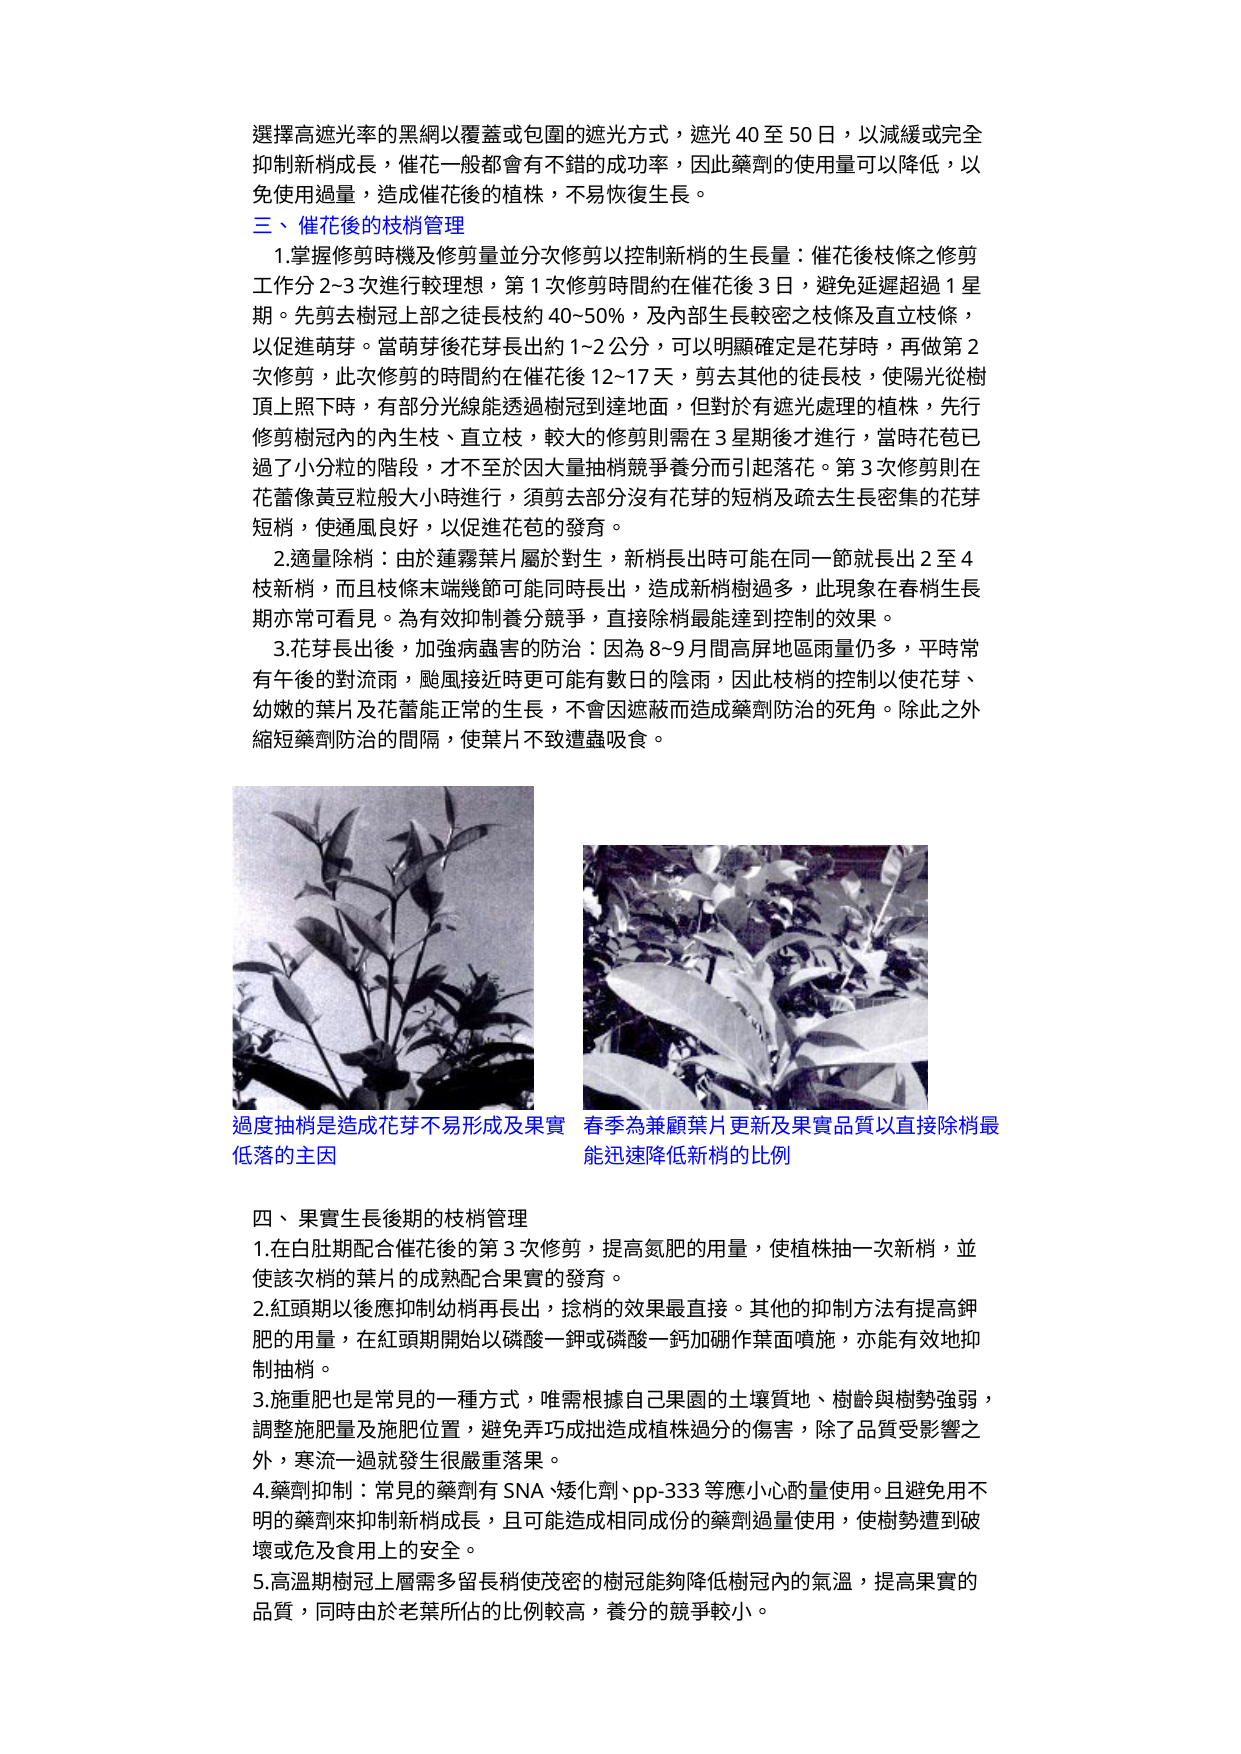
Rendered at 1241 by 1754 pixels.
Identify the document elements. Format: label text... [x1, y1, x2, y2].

table_header 過度抽梢是造成花芽不易形成及果實低落的主因 [230, 783, 580, 1173]
picture [583, 845, 928, 1110]
text 催花前的植株在經過1至3批新梢的生長之後，為使植株由營養生長較強的狀態轉為生殖生長，必須開始做抑制再抽梢的處理，因此應用環刻或幹基環傷、斷根、浸水、藥劑、遮光等各種處理來調整樹勢，但需依土壤質地的不同及樹勢差異，選擇適當的項目進行處理。在遮光處理使催早花的成功率大幅提高之後，只要調高磷鉀肥的施用量，在樹冠上最後一次新梢接近成熟時，依樹冠的茂密程度不同，選擇高遮光率的黑網以覆蓋或包圍的遮光方式，遮光40至50日，以減緩或完全抑制新梢成長，催花一般都會有不錯的成功率，因此藥劑的使用量可以降低，以免使用過量，造成催花後的植株，不易恢復生長。 三、 催花後的枝梢管理 1.掌握修剪時機及修剪量並分次修剪以控制新梢的生長量：催花後枝條之修剪工作分2~3次進行較理想，第1次修剪時間約在催花後3日，避免延遲超過1星期。先剪去樹冠上部之徒長枝約40~50%，及內部生長較密之枝條及直立枝條，以促進萌芽。當萌芽後花芽長出約1~2公分，可以明顯確定是花芽時，再做第2次修剪，此次修剪的時間約在催花後12~17天，剪去其他的徒長枝，使陽光從樹頂上照下時，有部分光線能透過樹冠到達地面，但對於有遮光處理的植株，先行修剪樹冠內的內生枝、直立枝，較大的修剪則需在3星期後才進行，當時花苞已過了小分粒的階段，才不至於因大量抽梢競爭養分而引起落花。第3次修剪則在花蕾像黃豆粒般大小時進行，須剪去部分沒有花芽的短梢及疏去生長密集的花芽短梢，使通風良好，以促進花苞的發育。 2.適量除梢：由於蓮霧葉片屬於對生，新梢長出時可能在同一節就長出2至4枝新梢，而且枝條末端幾節可能同時長出，造成新梢樹過多，此現象在春梢生長期亦常可看見。為有效抑制養分競爭，直接除梢最能達到控制的效果。 3.花芽長出後，加強病蟲害的防治：因為8~9月間高屏地區雨量仍多，平時常有午後的對流雨，颱風接近時更可能有數日的陰雨，因此枝梢的控制以使花芽、幼嫩的葉片及花蕾能正常的生長，不會因遮蔽而造成藥劑防治的死角。除此之外縮短藥劑防治的間隔，使葉片不致遭蟲吸食。 [252, 118, 988, 753]
picture [232, 786, 534, 1110]
table_header 春季為兼顧葉片更新及果實品質以直接除梢最能迅速降低新梢的比例 [580, 783, 1011, 1173]
text 四、 果實生長後期的枝梢管理 1.在白肚期配合催花後的第3次修剪，提高氮肥的用量，使植株抽一次新梢，並使該次梢的葉片的成熟配合果實的發育。 2.紅頭期以後應抑制幼梢再長出，捻梢的效果最直接。其他的抑制方法有提高鉀肥的用量，在紅頭期開始以磷酸一鉀或磷酸一鈣加硼作葉面噴施，亦能有效地抑制抽梢。 3.施重肥也是常見的一種方式，唯需根據自己果園的土壤質地、樹齡與樹勢強弱，調整施肥量及施肥位置，避免弄巧成拙造成植株過分的傷害，除了品質受影響之外，寒流一過就發生很嚴重落果。 4.藥劑抑制：常見的藥劑有SNA、矮化劑、pp-333等應小心酌量使用。且避免用不明的藥劑來抑制新梢成長，且可能造成相同成份的藥劑過量使用，使樹勢遭到破壞或危及食用上的安全。 5.高溫期樹冠上層需多留長稍使茂密的樹冠能夠降低樹冠內的氣溫，提高果實的品質，同時由於老葉所佔的比例較高，養分的競爭較小。 [252, 1202, 988, 1625]
